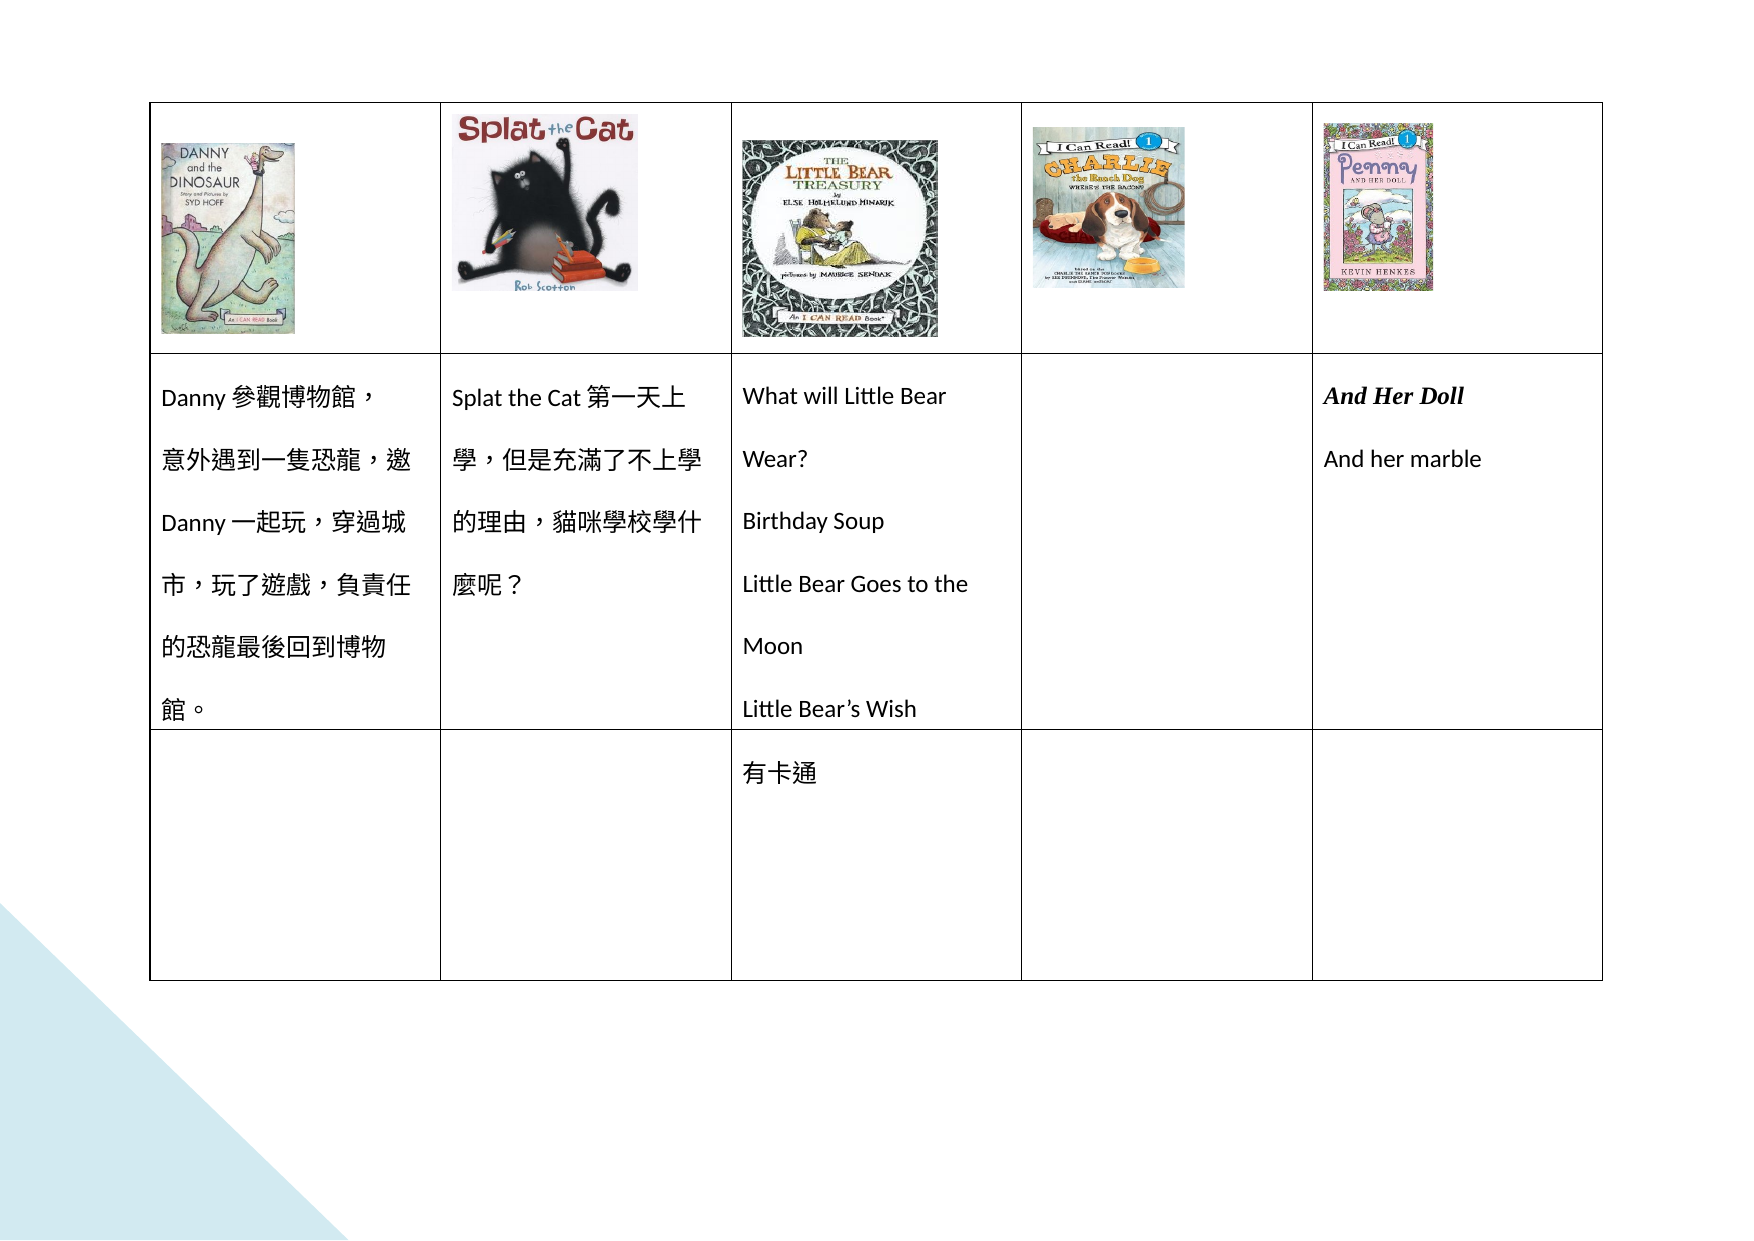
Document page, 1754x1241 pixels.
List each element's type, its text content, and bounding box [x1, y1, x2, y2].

table_cell [151, 103, 440, 353]
table_cell [1313, 730, 1602, 980]
table_cell Splat the Cat第一天上學，但是充滿了不上學的理由，貓咪學校學什麼呢？ [441, 354, 731, 729]
table_cell What will Little Bear Wear? Birthday Soup Little Bear Goes to the Moon Little Bear’s Wish [732, 354, 1021, 729]
table_cell [732, 103, 1021, 353]
table_cell [441, 103, 731, 353]
table_cell And Her Doll And her marble [1313, 354, 1602, 729]
table_cell Danny參觀博物館， 意外遇到一隻恐龍，邀Danny一起玩，穿過城市，玩了遊戲，負責任的恐龍最後回到博物館。 [151, 354, 440, 729]
table_cell [441, 730, 731, 980]
table_cell [1022, 354, 1312, 729]
table_cell [1313, 103, 1602, 353]
table_cell [1022, 730, 1312, 980]
table_cell 有卡通 [732, 730, 1021, 980]
table_cell [1022, 103, 1312, 353]
table_cell [151, 730, 440, 980]
